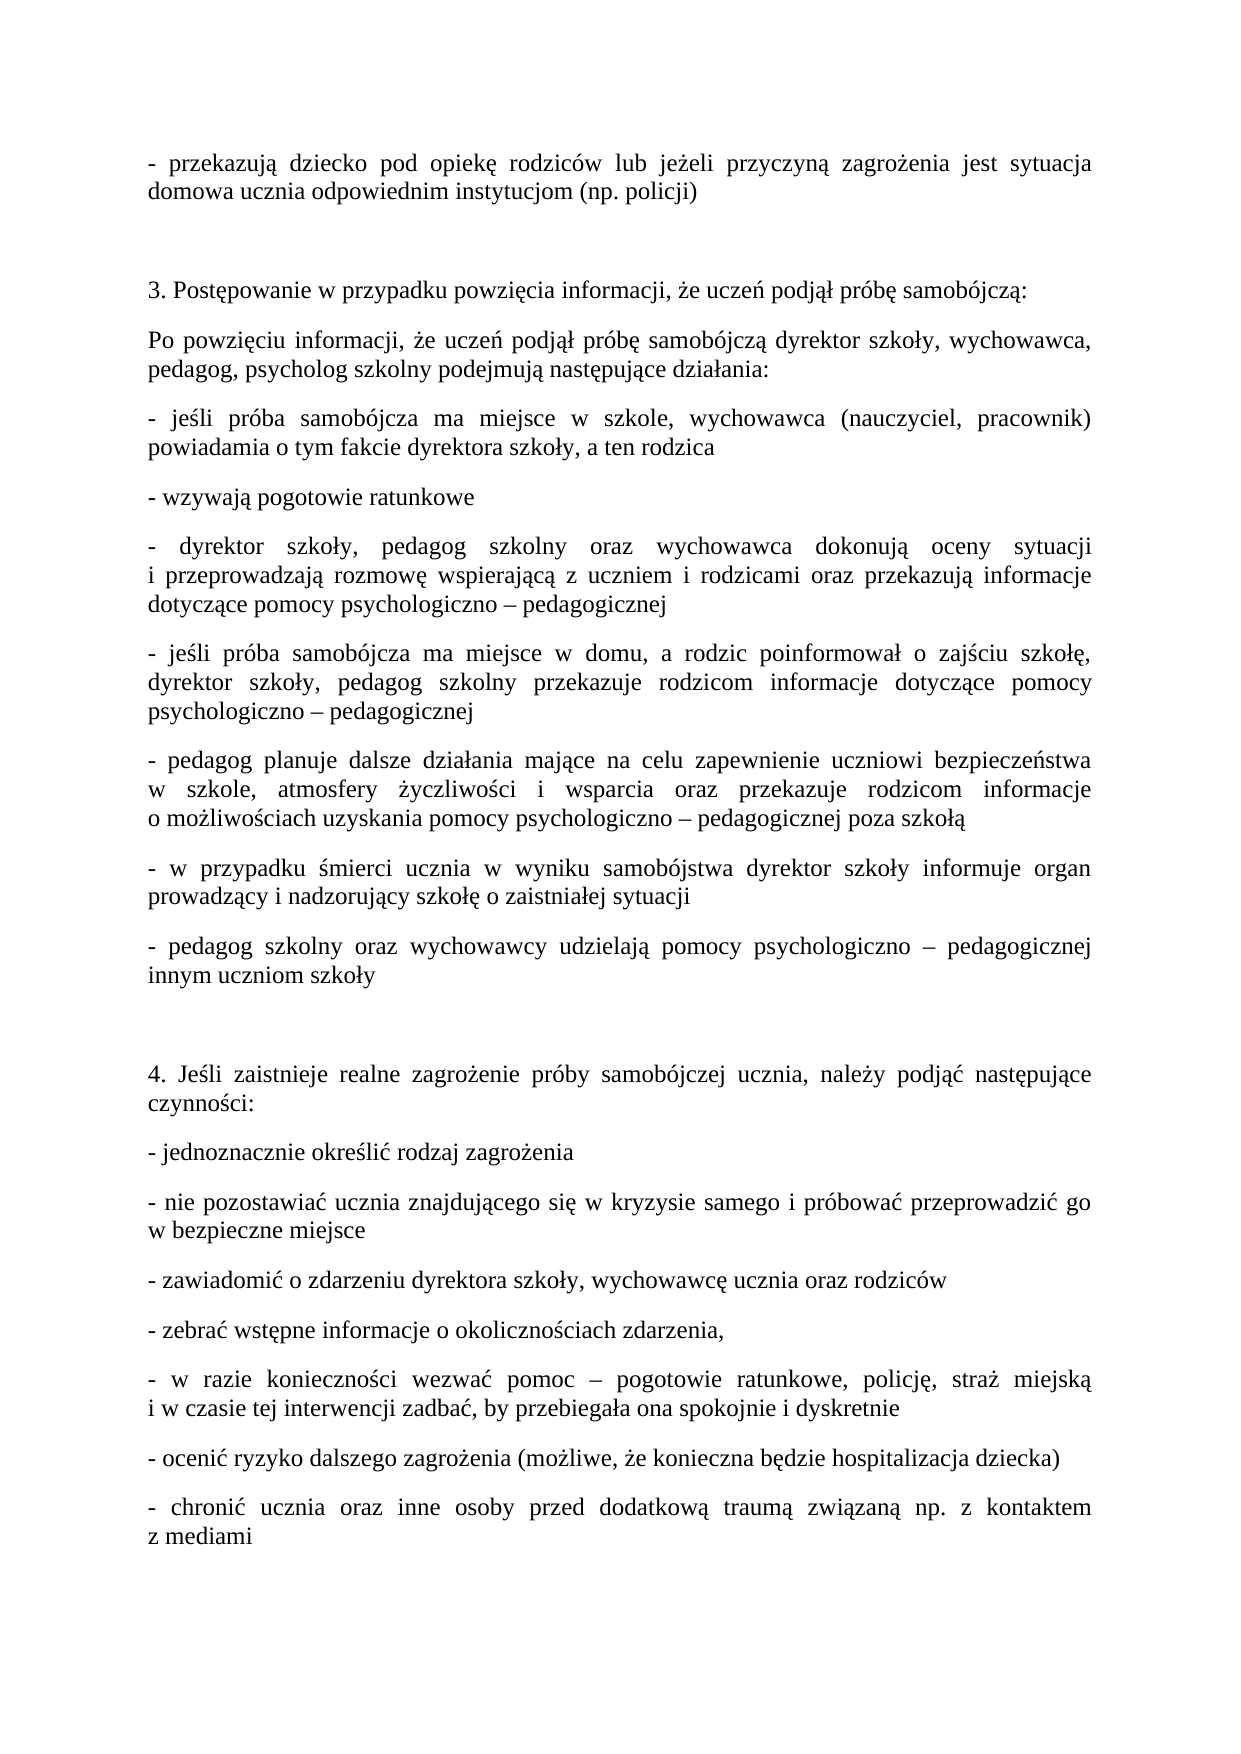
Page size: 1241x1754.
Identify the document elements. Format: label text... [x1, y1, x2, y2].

text - zebrać wstępne informacje o okolicznościach zdarzenia, [148, 1315, 1093, 1343]
text - zawiadomić o zdarzeniu dyrektora szkoły, wychowawcę ucznia oraz rodziców [148, 1265, 1093, 1294]
text - jeśli próba samobójcza ma miejsce w domu, a rodzic poinformował o zajściu szkołę, dyrektor szkoły, pedagog szkolny przekazuje rodzicom informacje dotyczące pomocy psychologiczno – pedagogicznej [148, 638, 1093, 725]
text - jednoznacznie określić rodzaj zagrożenia [148, 1137, 1093, 1166]
text - pedagog szkolny oraz wychowawcy udzielają pomocy psychologiczno – pedagogicznej innym uczniom szkoły [148, 931, 1093, 988]
text - ocenić ryzyko dalszego zagrożenia (możliwe, że konieczna będzie hospitalizacja dziecka) [148, 1443, 1093, 1471]
text - przekazują dziecko pod opiekę rodziców lub jeżeli przyczyną zagrożenia jest sytuacja domowa ucznia odpowiednim instytucjom (np. policji) [148, 148, 1093, 205]
text - pedagog planuje dalsze działania mające na celu zapewnienie uczniowi bezpieczeństwa w szkole, atmosfery życzliwości i wsparcia oraz przekazuje rodzicom informacje o możliwościach uzyskania pomocy psychologiczno – pedagogicznej poza szkołą [148, 746, 1093, 832]
text - wzywają pogotowie ratunkowe [148, 482, 1093, 511]
text - w razie konieczności wezwać pomoc – pogotowie ratunkowe, policję, straż miejską i w czasie tej interwencji zadbać, by przebiegała ona spokojnie i dyskretnie [148, 1364, 1093, 1422]
text Po powzięciu informacji, że uczeń podjął próbę samobójczą dyrektor szkoły, wychowawca, pedagog, psycholog szkolny podejmują następujące działania: [148, 325, 1093, 383]
text - w przypadku śmierci ucznia w wyniku samobójstwa dyrektor szkoły informuje organ prowadzący i nadzorujący szkołę o zaistniałej sytuacji [148, 853, 1093, 910]
text 3. Postępowanie w przypadku powzięcia informacji, że uczeń podjął próbę samobójczą: [148, 276, 1093, 304]
text 4. Jeśli zaistnieje realne zagrożenie próby samobójczej ucznia, należy podjąć następujące czynności: [148, 1059, 1093, 1116]
text - nie pozostawiać ucznia znajdującego się w kryzysie samego i próbować przeprowadzić go w bezpieczne miejsce [148, 1187, 1093, 1244]
text - chronić ucznia oraz inne osoby przed dodatkową traumą związaną np. z kontaktem z mediami [148, 1492, 1093, 1550]
text - dyrektor szkoły, pedagog szkolny oraz wychowawca dokonują oceny sytuacji i przeprowadzają rozmowę wspierającą z uczniem i rodzicami oraz przekazują informacje dotyczące pomocy psychologiczno – pedagogicznej [148, 531, 1093, 618]
text - jeśli próba samobójcza ma miejsce w szkole, wychowawca (nauczyciel, pracownik) powiadamia o tym fakcie dyrektora szkoły, a ten rodzica [148, 403, 1093, 461]
